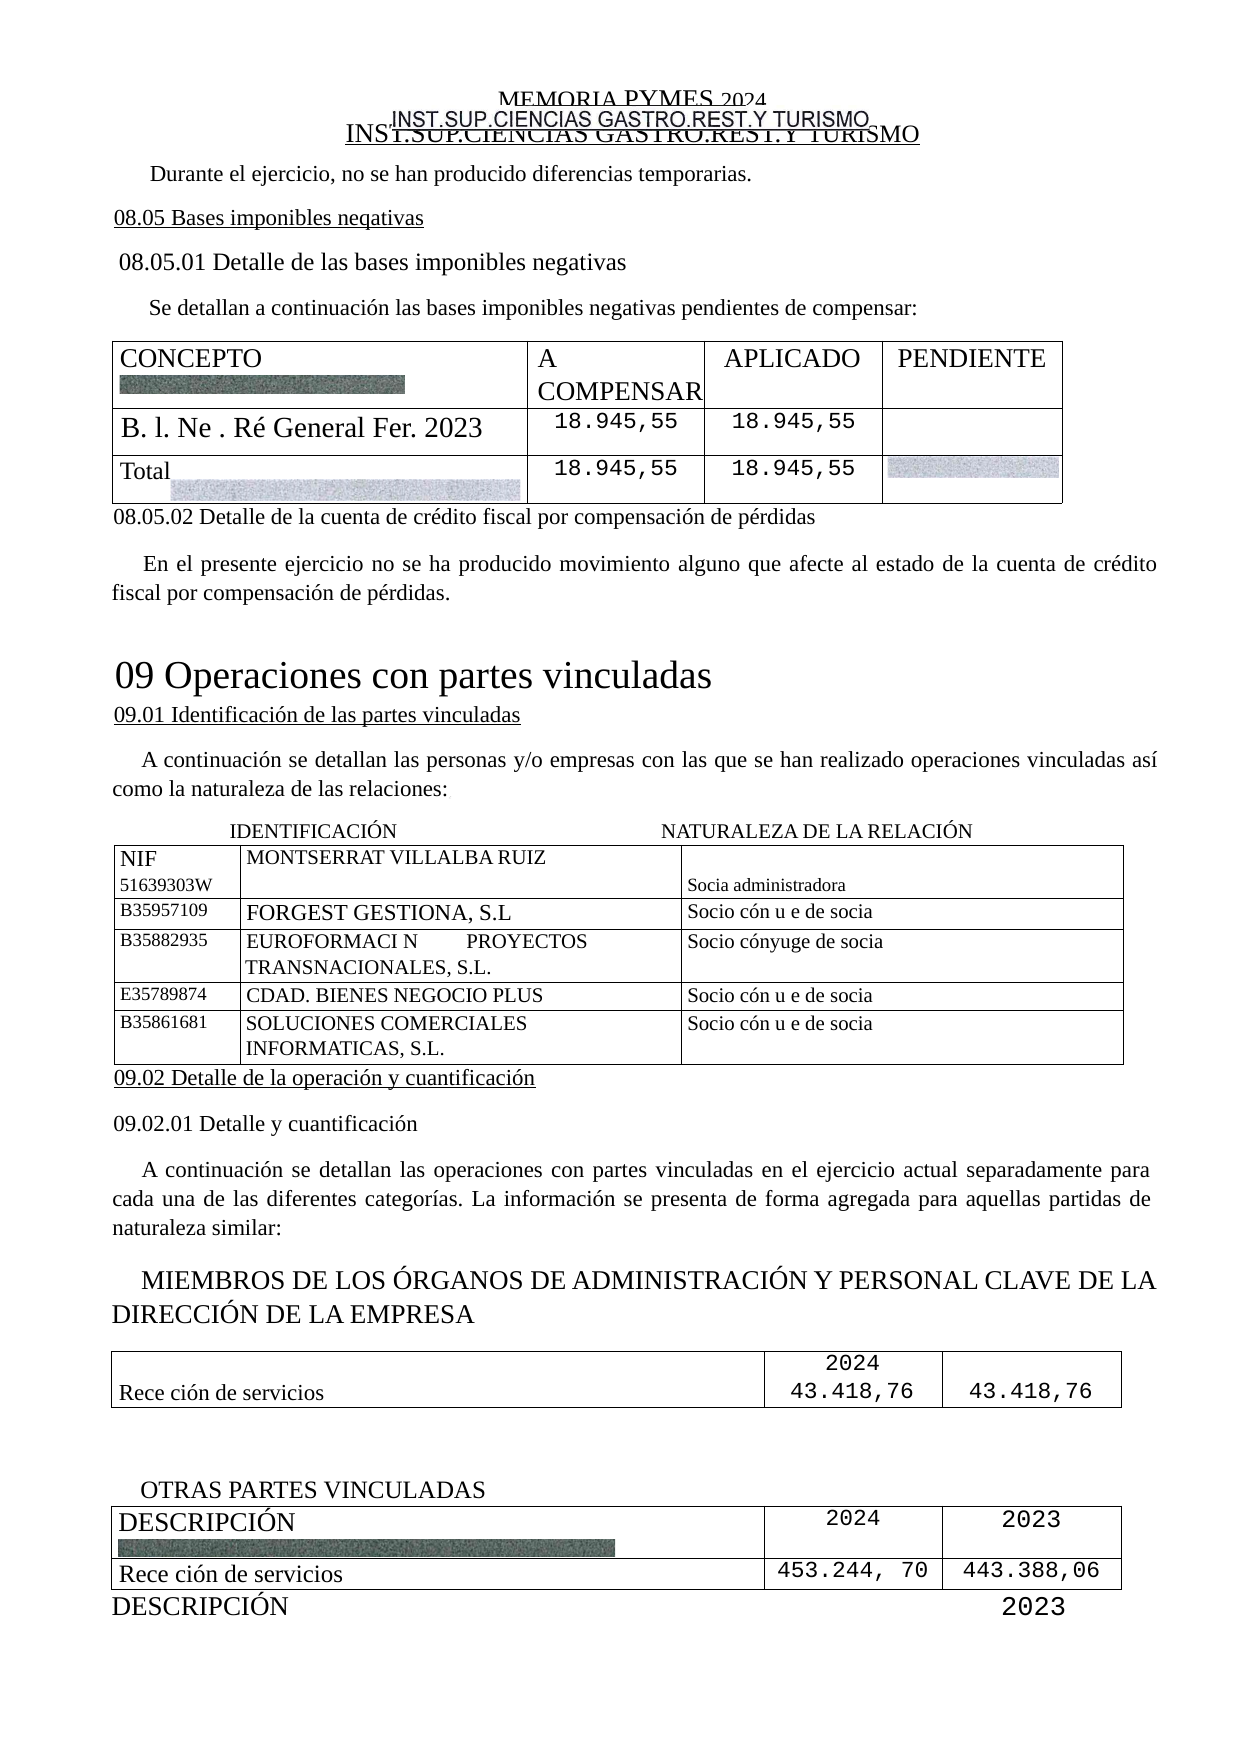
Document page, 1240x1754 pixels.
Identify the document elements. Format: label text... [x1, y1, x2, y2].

text IDENTIFICACIÓN NATURALEZA DE LA RELACIÓN [111, 819, 1161, 843]
table_cell Total [113, 456, 527, 503]
table_header CONCEPTO [113, 342, 527, 408]
text MIEMBROS DE LOS ÓRGANOS DE ADMINISTRACIÓN Y PERSONAL CLAVE DE LA DIRECCIÓN DE LA EMPRESA [111, 1264, 1161, 1329]
table_cell 2023 [943, 1507, 1121, 1558]
table_header NIF 51639303W [115, 846, 240, 898]
table_cell [764, 1408, 942, 1506]
table_cell Socio cón u e de socia [682, 983, 1123, 1010]
table_cell [883, 409, 1062, 455]
table_cell FORGEST GESTIONA, S.L [241, 899, 681, 928]
text 08.05.01 Detalle de las bases imponibles negativas [118, 247, 1161, 276]
table_cell Socio cón u e de socia [682, 1011, 1123, 1064]
table_cell CDAD. BIENES NEGOCIO PLUS [241, 983, 681, 1010]
table_header 43.418,76 [943, 1352, 1121, 1407]
table_header Rece ción de servicios [112, 1352, 764, 1407]
table_cell Rece ción de servicios [112, 1559, 764, 1589]
text A continuación se detallan las personas y/o empresas con las que se han realizado operaciones vinculadas así como la naturaleza de las relaciones: [112, 746, 1160, 801]
table_cell [942, 1408, 1121, 1506]
table_cell OTRAS PARTES VINCULADAS [111, 1408, 764, 1506]
table_cell B35882935 [115, 930, 240, 982]
table_cell EUROFORMACI N PROYECTOS TRANSNACIONALES, S.L. [241, 930, 681, 982]
table_header PENDIENTE [883, 342, 1062, 408]
table_cell Socio cónyuge de socia [682, 930, 1123, 982]
text 09 Operaciones con partes vinculadas [114, 652, 1161, 697]
table_header MONTSERRAT VILLALBA RUIZ [241, 846, 681, 898]
subtitle 08.05 Bases imponibles neqativas [113, 204, 1161, 230]
table_cell 18.945,55 [528, 456, 704, 503]
table_header 2024 43.418,76 [765, 1352, 942, 1407]
table_cell 2024 [765, 1507, 942, 1558]
text 09.02.01 Detalle y cuantificación [113, 1109, 1160, 1136]
text DESCRIPCIÓN 2023 [111, 1590, 1161, 1623]
table_cell B35861681 [115, 1011, 240, 1064]
table_cell DESCRIPCIÓN [112, 1507, 764, 1558]
subtitle 09.01 Identificación de las partes vinculadas [113, 701, 1161, 727]
text 08.05.02 Detalle de la cuenta de crédito fiscal por compensación de pérdidas [113, 503, 1160, 530]
table_cell 443.388,06 [943, 1559, 1121, 1589]
table_cell 18.945,55 [705, 456, 882, 503]
table_cell [883, 456, 1062, 503]
text Se detallan a continuación las bases imponibles negativas pendientes de compensar: [148, 294, 1160, 320]
table_cell 18.945,55 [528, 409, 704, 455]
text En el presente ejercicio no se ha producido movimiento alguno que afecte al estado de la cuenta de crédito fiscal por compensación de pérdidas. [111, 550, 1160, 605]
table_cell Socio cón u e de socia [682, 899, 1123, 928]
table_cell SOLUCIONES COMERCIALES INFORMATICAS, S.L. [241, 1011, 681, 1064]
table_header A COMPENSAR [528, 342, 704, 408]
subtitle 09.02 Detalle de la operación y cuantificación [113, 1064, 1161, 1091]
table_header APLICADO [705, 342, 882, 408]
text Durante el ejercicio, no se han producido diferencias temporarias. [149, 161, 1160, 187]
table_header Socia administradora [682, 846, 1123, 898]
table_cell 453.244, 70 [765, 1559, 942, 1589]
table_cell B35957109 [115, 899, 240, 928]
table_cell E35789874 [115, 983, 240, 1010]
table_cell 18.945,55 [705, 409, 882, 455]
table_cell B. l. Ne . Ré General Fer. 2023 [113, 409, 527, 455]
text A continuación se detallan las operaciones con partes vinculadas en el ejercicio actual separadamente para cada una de las diferentes categorías. La información se presenta de forma agregada para aquellas partidas de naturaleza similar: [112, 1156, 1153, 1241]
